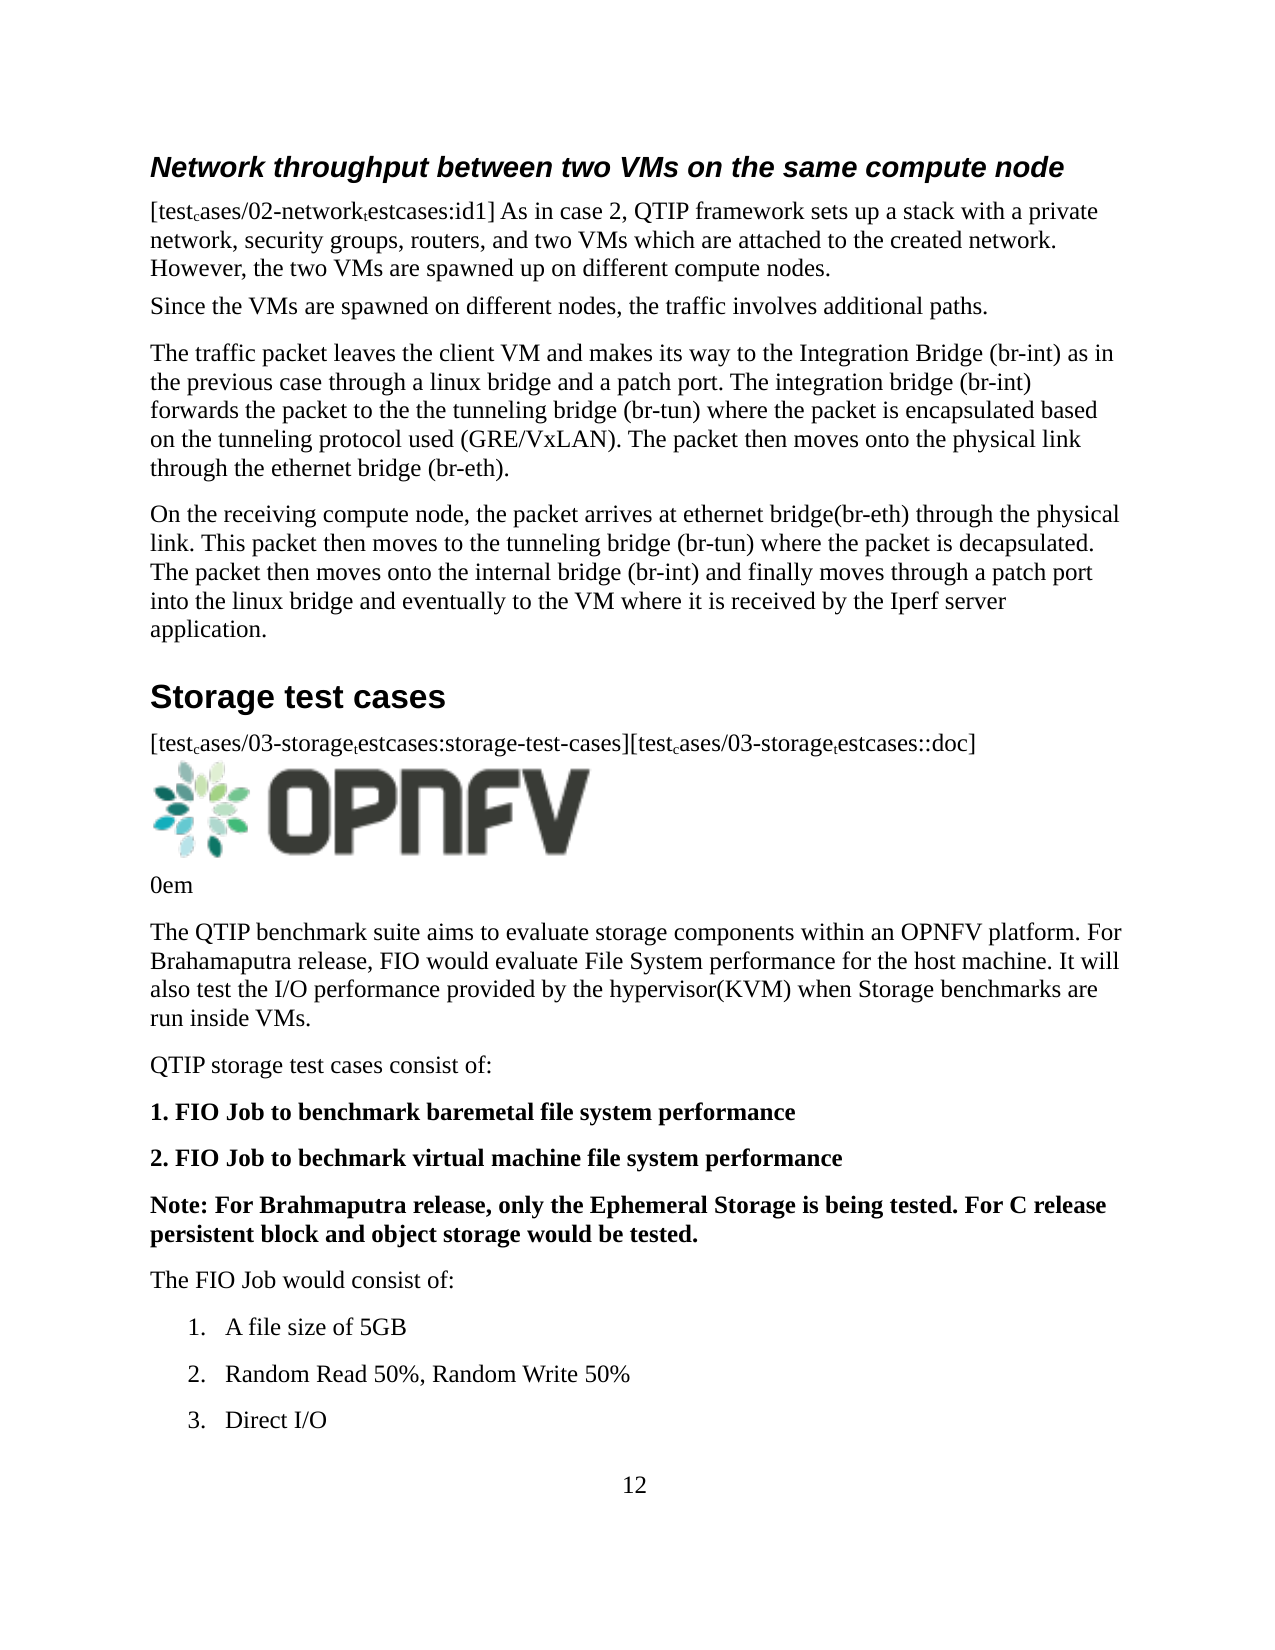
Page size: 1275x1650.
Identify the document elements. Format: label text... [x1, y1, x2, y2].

text 1. FIO Job to benchmark baremetal file system performance [150, 1097, 1125, 1125]
text 0em [150, 870, 1125, 899]
text On the receiving compute node, the packet arrives at ethernet bridge(br-eth) through the physical link. This packet then moves to the tunneling bridge (br-tun) where the packet is decapsulated. The packet then moves onto the internal bridge (br-int) and finally moves through a patch port into the linux bridge and eventually to the VM where it is received by the Iperf server application. [150, 499, 1125, 643]
list Direct I/O [187, 1405, 1125, 1434]
text [testcases/03-storagetestcases:storage-test-cases][testcases/03-storagetestcases::doc] [150, 728, 1125, 861]
text The FIO Job would consist of: [150, 1265, 1125, 1294]
text QTIP storage test cases consist of: [150, 1050, 1125, 1079]
text Note: For Brahmaputra release, only the Ephemeral Storage is being tested. For C release persistent block and object storage would be tested. [150, 1190, 1125, 1247]
subtitle Network throughput between two VMs on the same compute node [150, 150, 1125, 183]
subtitle Storage test cases [150, 677, 1125, 716]
text 2. FIO Job to bechmark virtual machine file system performance [150, 1143, 1125, 1172]
list A file size of 5GB [187, 1312, 1125, 1341]
text The QTIP benchmark suite aims to evaluate storage components within an OPNFV platform. For Brahamaputra release, FIO would evaluate File System performance for the host machine. It will also test the I/O performance provided by the hypervisor(KVM) when Storage benchmarks are run inside VMs. [150, 917, 1125, 1032]
text The traffic packet leaves the client VM and makes its way to the Integration Bridge (br-int) as in the previous case through a linux bridge and a patch port. The integration bridge (br-int) forwards the packet to the the tunneling bridge (br-tun) where the packet is encapsulated based on the tunneling protocol used (GRE/VxLAN). The packet then moves onto the physical link through the ethernet bridge (br-eth). [150, 338, 1125, 482]
picture [150, 757, 594, 862]
list Random Read 50%, Random Write 50% [187, 1359, 1125, 1387]
text [testcases/02-networktestcases:id1] As in case 2, QTIP framework sets up a stack with a private network, security groups, routers, and two VMs which are attached to the created network. However, the two VMs are spawned up on different compute nodes. [150, 196, 1125, 282]
text Since the VMs are spawned on different nodes, the traffic involves additional paths. [150, 291, 1125, 320]
